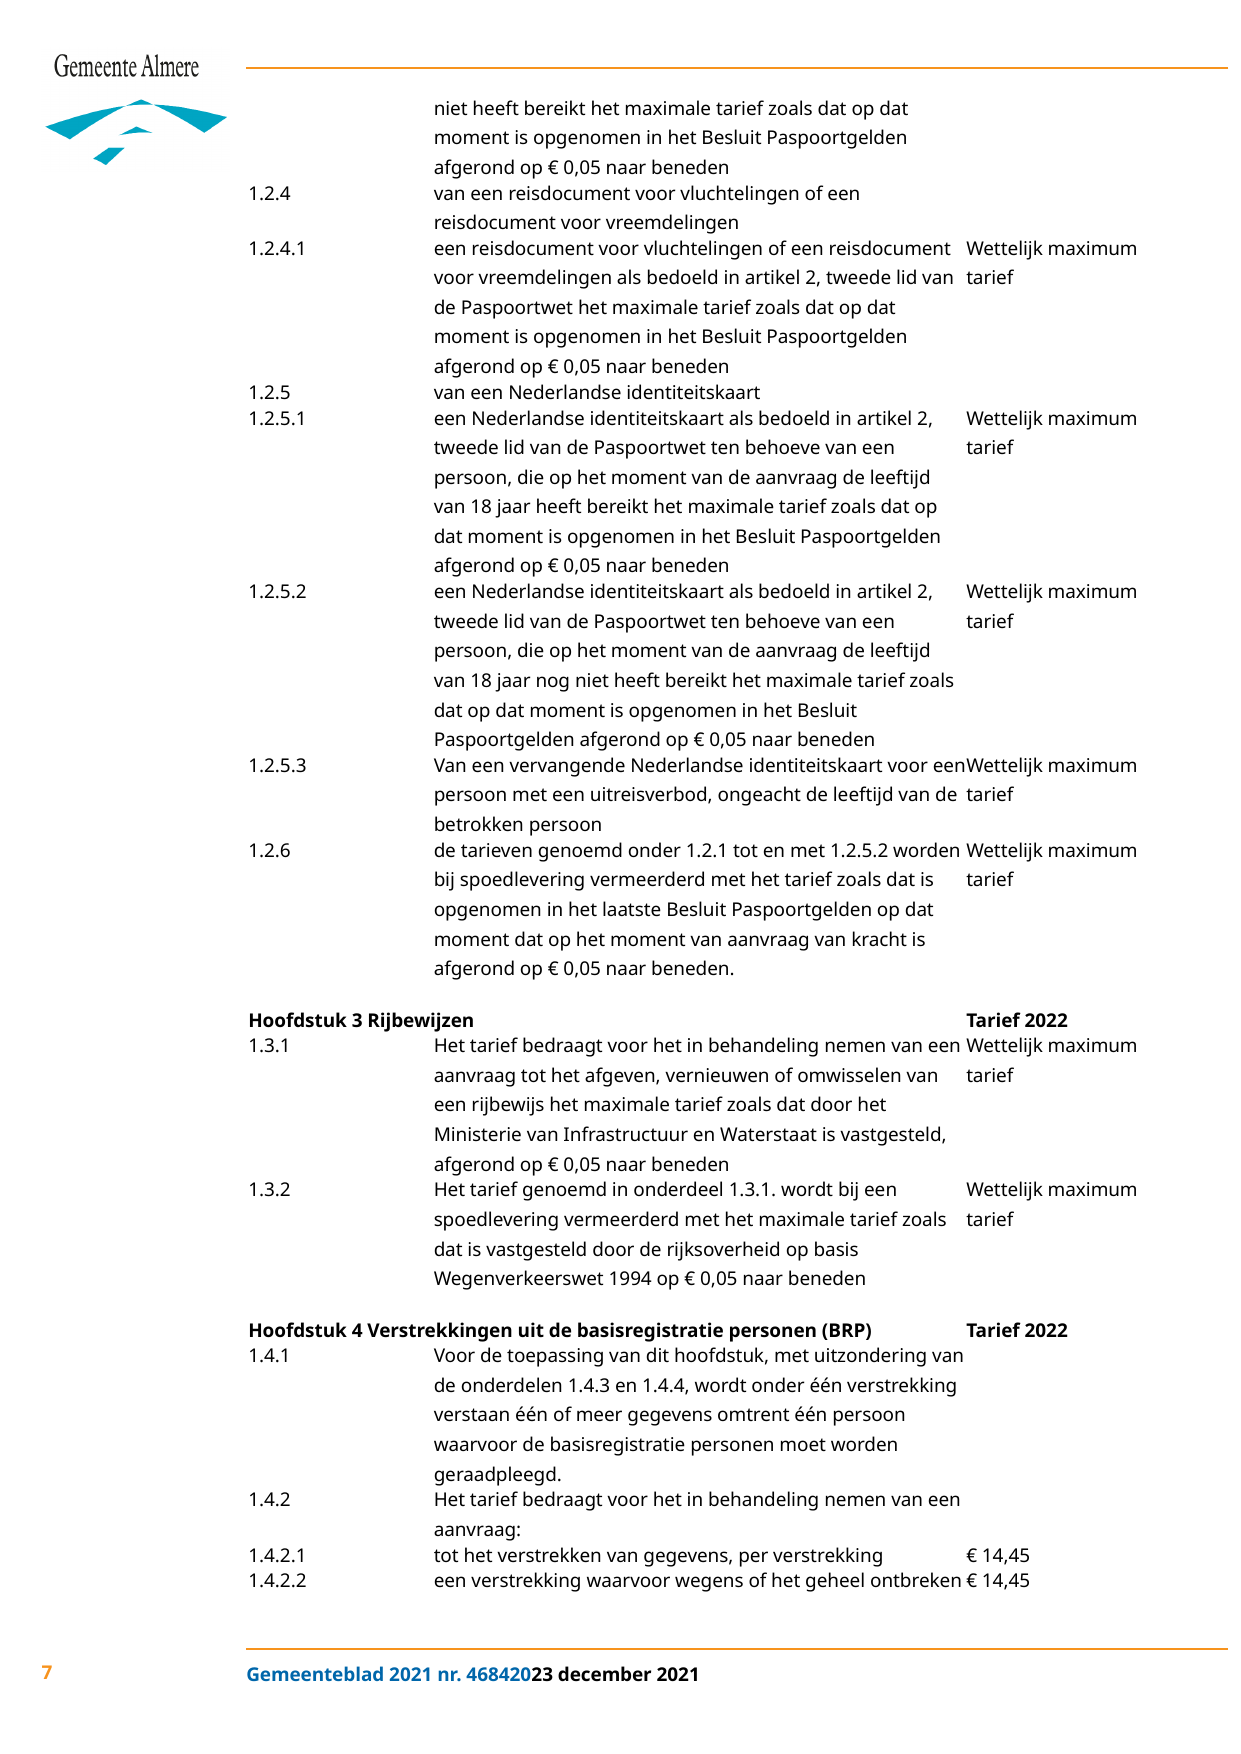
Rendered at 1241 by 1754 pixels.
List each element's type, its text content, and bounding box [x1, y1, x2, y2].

table_cell [966, 981, 1152, 1007]
table_cell tot het verstrekken van gegevens, per verstrekking [434, 1542, 966, 1568]
table_cell [248, 95, 433, 180]
table_cell niet heeft bereikt het maximale tarief zoals dat op dat moment is opgenomen in het Besluit Paspoortgelden afgerond op € 0,05 naar beneden [434, 95, 966, 180]
table_cell 1.4.2 [248, 1487, 433, 1542]
table_cell Wettelijk maximum tarief [966, 579, 1152, 752]
table_cell [966, 379, 1152, 405]
table_cell [966, 180, 1152, 235]
table_cell 1.2.4 [248, 180, 433, 235]
table_cell een Nederlandse identiteitskaart als bedoeld in artikel 2, tweede lid van de Paspoortwet ten behoeve van een persoon, die op het moment van de aanvraag de leeftijd van 18 jaar heeft bereikt het maximale tarief zoals dat op dat moment is opgenomen in het Besluit Paspoortgelden afgerond op € 0,05 naar beneden [434, 405, 966, 578]
table_cell Van een vervangende Nederlandse identiteitskaart voor een persoon met een uitreisverbod, ongeacht de leeftijd van de betrokken persoon [434, 752, 966, 837]
table_cell Wettelijk maximum tarief [966, 752, 1152, 837]
table_cell € 14,45 [966, 1568, 1152, 1593]
table_cell 1.4.1 [248, 1343, 433, 1487]
table_cell Hoofdstuk 3 Rijbewijzen [248, 1007, 966, 1032]
table_cell 1.2.5.1 [248, 405, 433, 578]
table_cell van een reisdocument voor vluchtelingen of een reisdocument voor vreemdelingen [434, 180, 966, 235]
table_cell de tarieven genoemd onder 1.2.1 tot en met 1.2.5.2 worden bij spoedlevering vermeerderd met het tarief zoals dat is opgenomen in het laatste Besluit Paspoortgelden op dat moment dat op het moment van aanvraag van kracht is afgerond op € 0,05 naar beneden. [434, 837, 966, 981]
table_cell een Nederlandse identiteitskaart als bedoeld in artikel 2, tweede lid van de Paspoortwet ten behoeve van een persoon, die op het moment van de aanvraag de leeftijd van 18 jaar nog niet heeft bereikt het maximale tarief zoals dat op dat moment is opgenomen in het Besluit Paspoortgelden afgerond op € 0,05 naar beneden [434, 579, 966, 752]
table_cell 1.4.2.1 [248, 1542, 433, 1568]
table_cell [434, 1291, 966, 1317]
table_cell 1.2.6 [248, 837, 433, 981]
table_cell Wettelijk maximum tarief [966, 837, 1152, 981]
table_cell 1.2.5.3 [248, 752, 433, 837]
table_cell 1.3.2 [248, 1177, 433, 1291]
table_cell Wettelijk maximum tarief [966, 405, 1152, 578]
table_cell 1.2.5 [248, 379, 433, 405]
table_cell 1.4.2.2 [248, 1568, 433, 1593]
table_cell Tarief 2022 [966, 1007, 1152, 1032]
table_cell Het tarief genoemd in onderdeel 1.3.1. wordt bij een spoedlevering vermeerderd met het maximale tarief zoals dat is vastgesteld door de rijksoverheid op basis Wegenverkeerswet 1994 op € 0,05 naar beneden [434, 1177, 966, 1291]
table_cell Wettelijk maximum tarief [966, 235, 1152, 379]
table_cell [966, 95, 1152, 180]
table_cell € 14,45 [966, 1542, 1152, 1568]
table_cell Voor de toepassing van dit hoofdstuk, met uitzondering van de onderdelen 1.4.3 en 1.4.4, wordt onder één verstrekking verstaan één of meer gegevens omtrent één persoon waarvoor de basisregistratie personen moet worden geraadpleegd. [434, 1343, 966, 1487]
table_cell een verstrekking waarvoor wegens of het geheel ontbreken [434, 1568, 966, 1593]
table_cell Wettelijk maximum tarief [966, 1033, 1152, 1177]
table_cell 1.3.1 [248, 1033, 433, 1177]
table_cell Hoofdstuk 4 Verstrekkingen uit de basisregistratie personen (BRP) [248, 1317, 966, 1342]
table_cell [966, 1487, 1152, 1542]
table_cell Wettelijk maximum tarief [966, 1177, 1152, 1291]
table_cell Tarief 2022 [966, 1317, 1152, 1342]
table_cell Het tarief bedraagt voor het in behandeling nemen van een aanvraag: [434, 1487, 966, 1542]
picture [41, 47, 231, 172]
table_cell 1.2.4.1 [248, 235, 433, 379]
table_cell 1.2.5.2 [248, 579, 433, 752]
table_cell [966, 1343, 1152, 1487]
table_cell een reisdocument voor vluchtelingen of een reisdocument voor vreemdelingen als bedoeld in artikel 2, tweede lid van de Paspoortwet het maximale tarief zoals dat op dat moment is opgenomen in het Besluit Paspoortgelden afgerond op € 0,05 naar beneden [434, 235, 966, 379]
table_cell van een Nederlandse identiteitskaart [434, 379, 966, 405]
table_cell [966, 1291, 1152, 1317]
table_cell [248, 981, 433, 1007]
table_cell Het tarief bedraagt voor het in behandeling nemen van een aanvraag tot het afgeven, vernieuwen of omwisselen van een rijbewijs het maximale tarief zoals dat door het Ministerie van Infrastructuur en Waterstaat is vastgesteld, afgerond op € 0,05 naar beneden [434, 1033, 966, 1177]
table_cell [434, 981, 966, 1007]
table_cell [248, 1291, 433, 1317]
